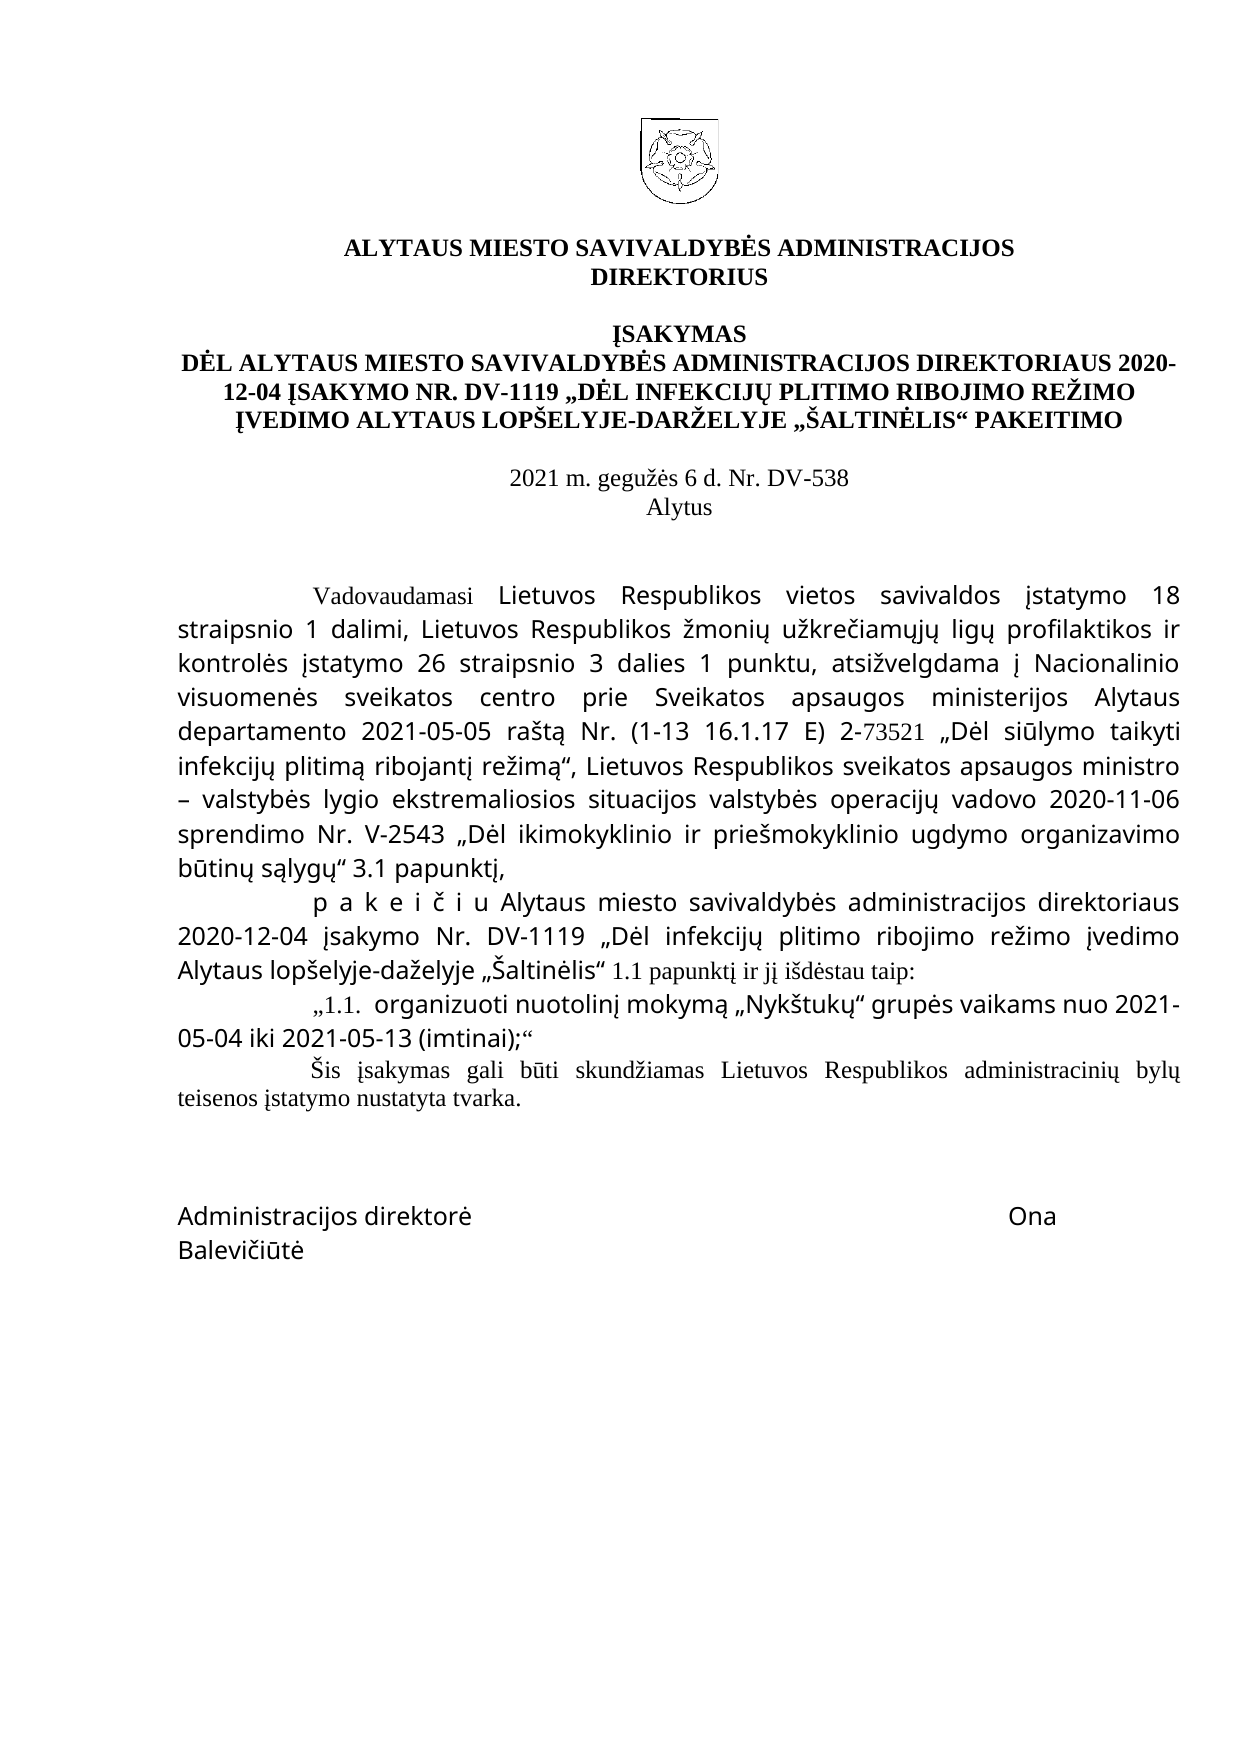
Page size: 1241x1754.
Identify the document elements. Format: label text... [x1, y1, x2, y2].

text Alytus [177, 492, 1181, 520]
text ALYTAUS MIESTO SAVIVALDYBĖS ADMINISTRACIJOS [177, 233, 1181, 262]
text 2021 m. gegužės 6 d. Nr. DV-538 [177, 463, 1181, 492]
text ĮSAKYMAS [177, 319, 1181, 348]
text „1.1. organizuoti nuotolinį mokymą „Nykštukų“ grupės vaikams nuo 2021-05-04 iki 2021-05-13 (imtinai);“ [177, 987, 1181, 1055]
text DIREKTORIUS [177, 262, 1181, 290]
text Šis įsakymas gali būti skundžiamas Lietuvos Respublikos administracinių bylų teisenos įstatymo nustatyta tvarka. [177, 1055, 1181, 1112]
text Administracijos direktorė Ona Balevičiūtė [177, 1198, 1181, 1267]
text Vadovaudamasi Lietuvos Respublikos vietos savivaldos įstatymo 18 straipsnio 1 dalimi, Lietuvos Respublikos žmonių užkrečiamųjų ligų profilaktikos ir kontrolės įstatymo 26 straipsnio 3 dalies 1 punktu, atsižvelgdama į Nacionalinio visuomenės sveikatos centro prie Sveikatos apsaugos ministerijos Alytaus departamento 2021-05-05 raštą Nr. (1-13 16.1.17 E) 2-73521 „Dėl siūlymo taikyti infekcijų plitimą ribojantį režimą“, Lietuvos Respublikos sveikatos apsaugos ministro – valstybės lygio ekstremaliosios situacijos valstybės operacijų vadovo 2020-11-06 sprendimo Nr. V-2543 „Dėl ikimokyklinio ir priešmokyklinio ugdymo organizavimo būtinų sąlygų“ 3.1 papunktį, [177, 578, 1181, 884]
text DĖL ALYTAUS MIESTO SAVIVALDYBĖS ADMINISTRACIJOS DIREKTORIAUS 2020-12-04 ĮSAKYMO NR. DV-1119 „DĖL INFEKCIJŲ PLITIMO RIBOJIMO REŽIMO ĮVEDIMO ALYTAUS LOPŠELYJE-DARŽELYJE „ŠALTINĖLIS“ PAKEITIMO [177, 348, 1181, 434]
text p a k e i č i u Alytaus miesto savivaldybės administracijos direktoriaus 2020-12-04 įsakymo Nr. DV-1119 „Dėl infekcijų plitimo ribojimo režimo įvedimo Alytaus lopšelyje-daželyje „Šaltinėlis“ 1.1 papunktį ir jį išdėstau taip: [177, 884, 1181, 987]
